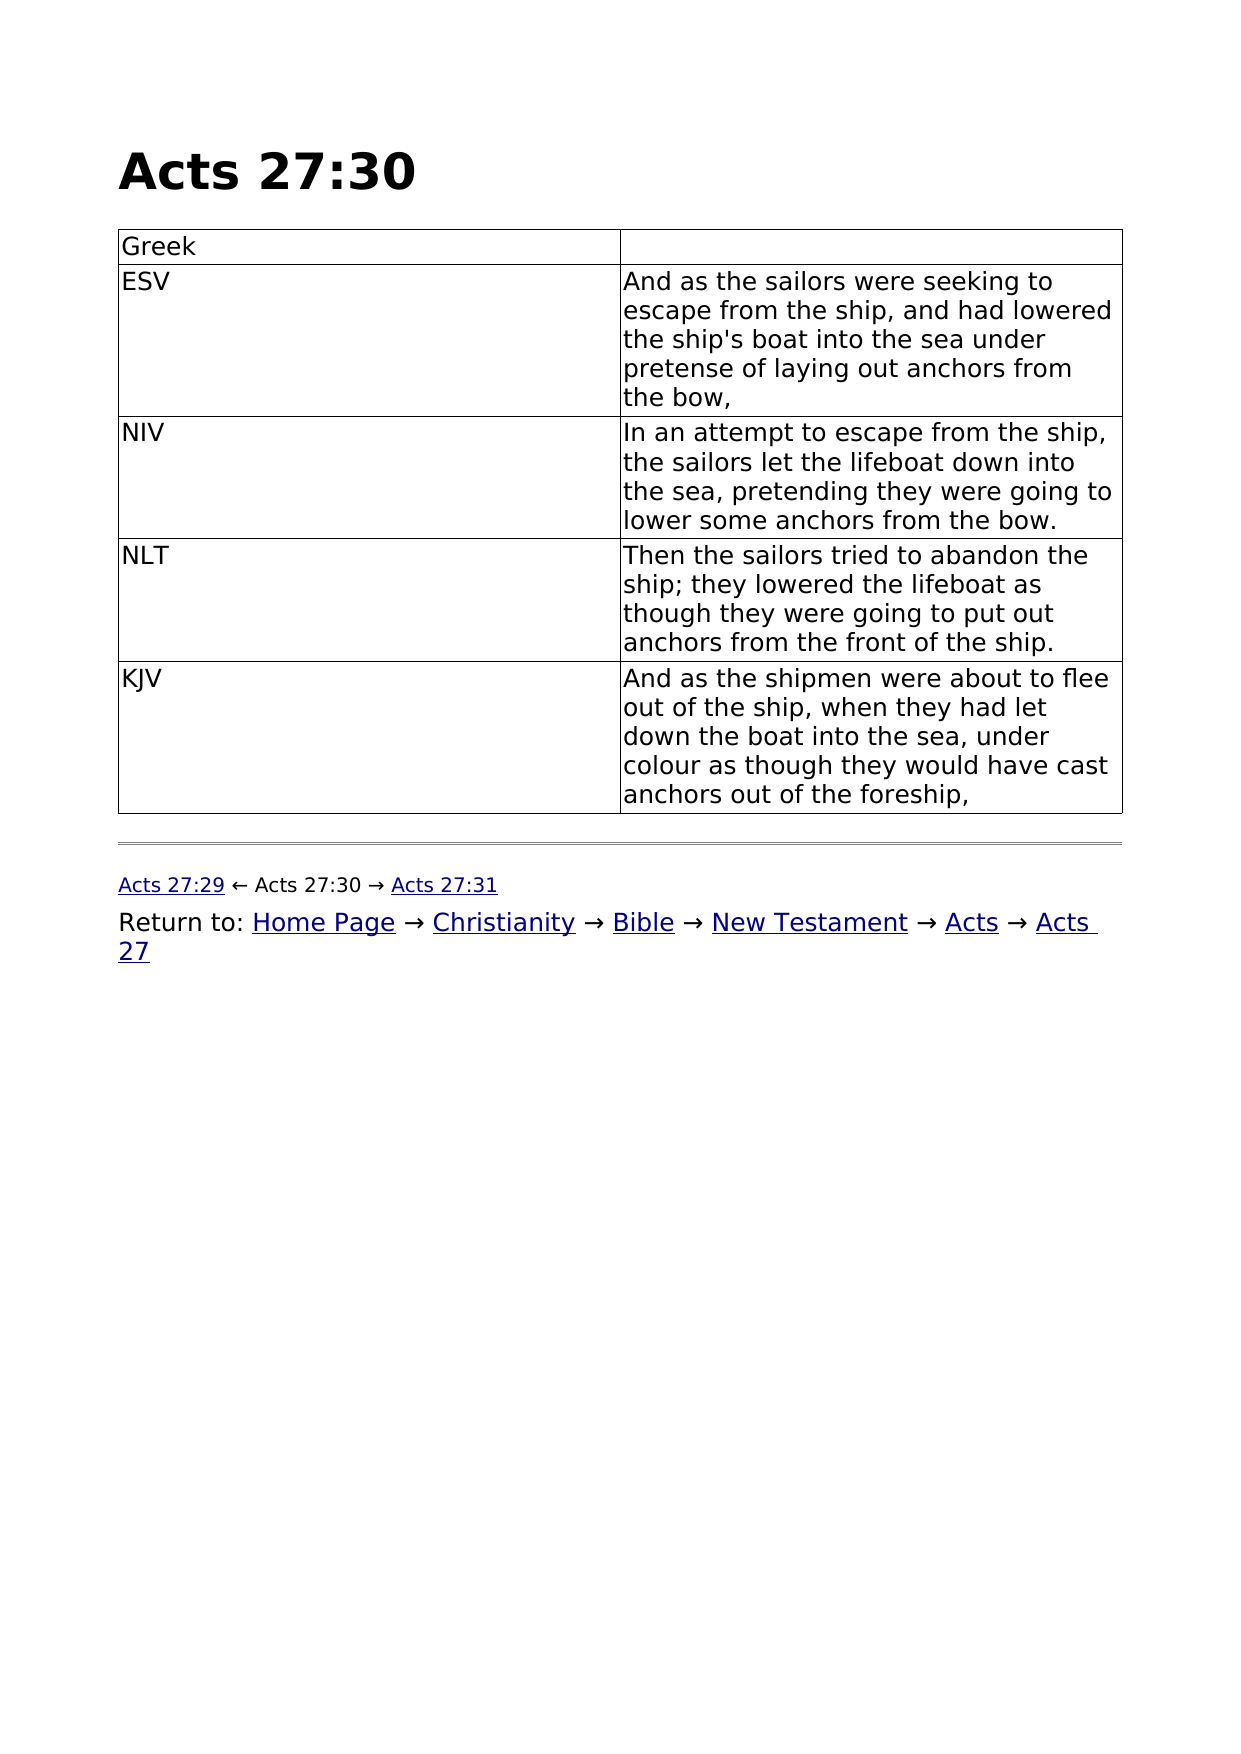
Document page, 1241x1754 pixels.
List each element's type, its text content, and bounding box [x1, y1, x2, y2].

table_cell ESV [119, 265, 620, 416]
text Acts 27:29 ← Acts 27:30 → Acts 27:31 [118, 874, 1122, 908]
table_cell KJV [119, 662, 620, 812]
subtitle Acts 27:30 [118, 143, 1122, 201]
table_cell NIV [119, 417, 620, 538]
table_cell And as the shipmen were about to flee out of the ship, when they had let down the boat into the sea, under colour as though they would have cast anchors out of the foreship, [621, 662, 1122, 812]
table_cell NLT [119, 539, 620, 661]
table_cell And as the sailors were seeking to escape from the ship, and had lowered the ship's boat into the sea under pretense of laying out anchors from the bow, [621, 265, 1122, 416]
text Return to: Home Page → Christianity → Bible → New Testament → Acts → Acts 27 [118, 908, 1122, 966]
table_cell Then the sailors tried to abandon the ship; they lowered the lifeboat as though they were going to put out anchors from the front of the ship. [621, 539, 1122, 661]
table_cell In an attempt to escape from the ship, the sailors let the lifeboat down into the sea, pretending they were going to lower some anchors from the bow. [621, 417, 1122, 538]
table_header Greek [119, 230, 620, 264]
table_header [621, 230, 1122, 264]
